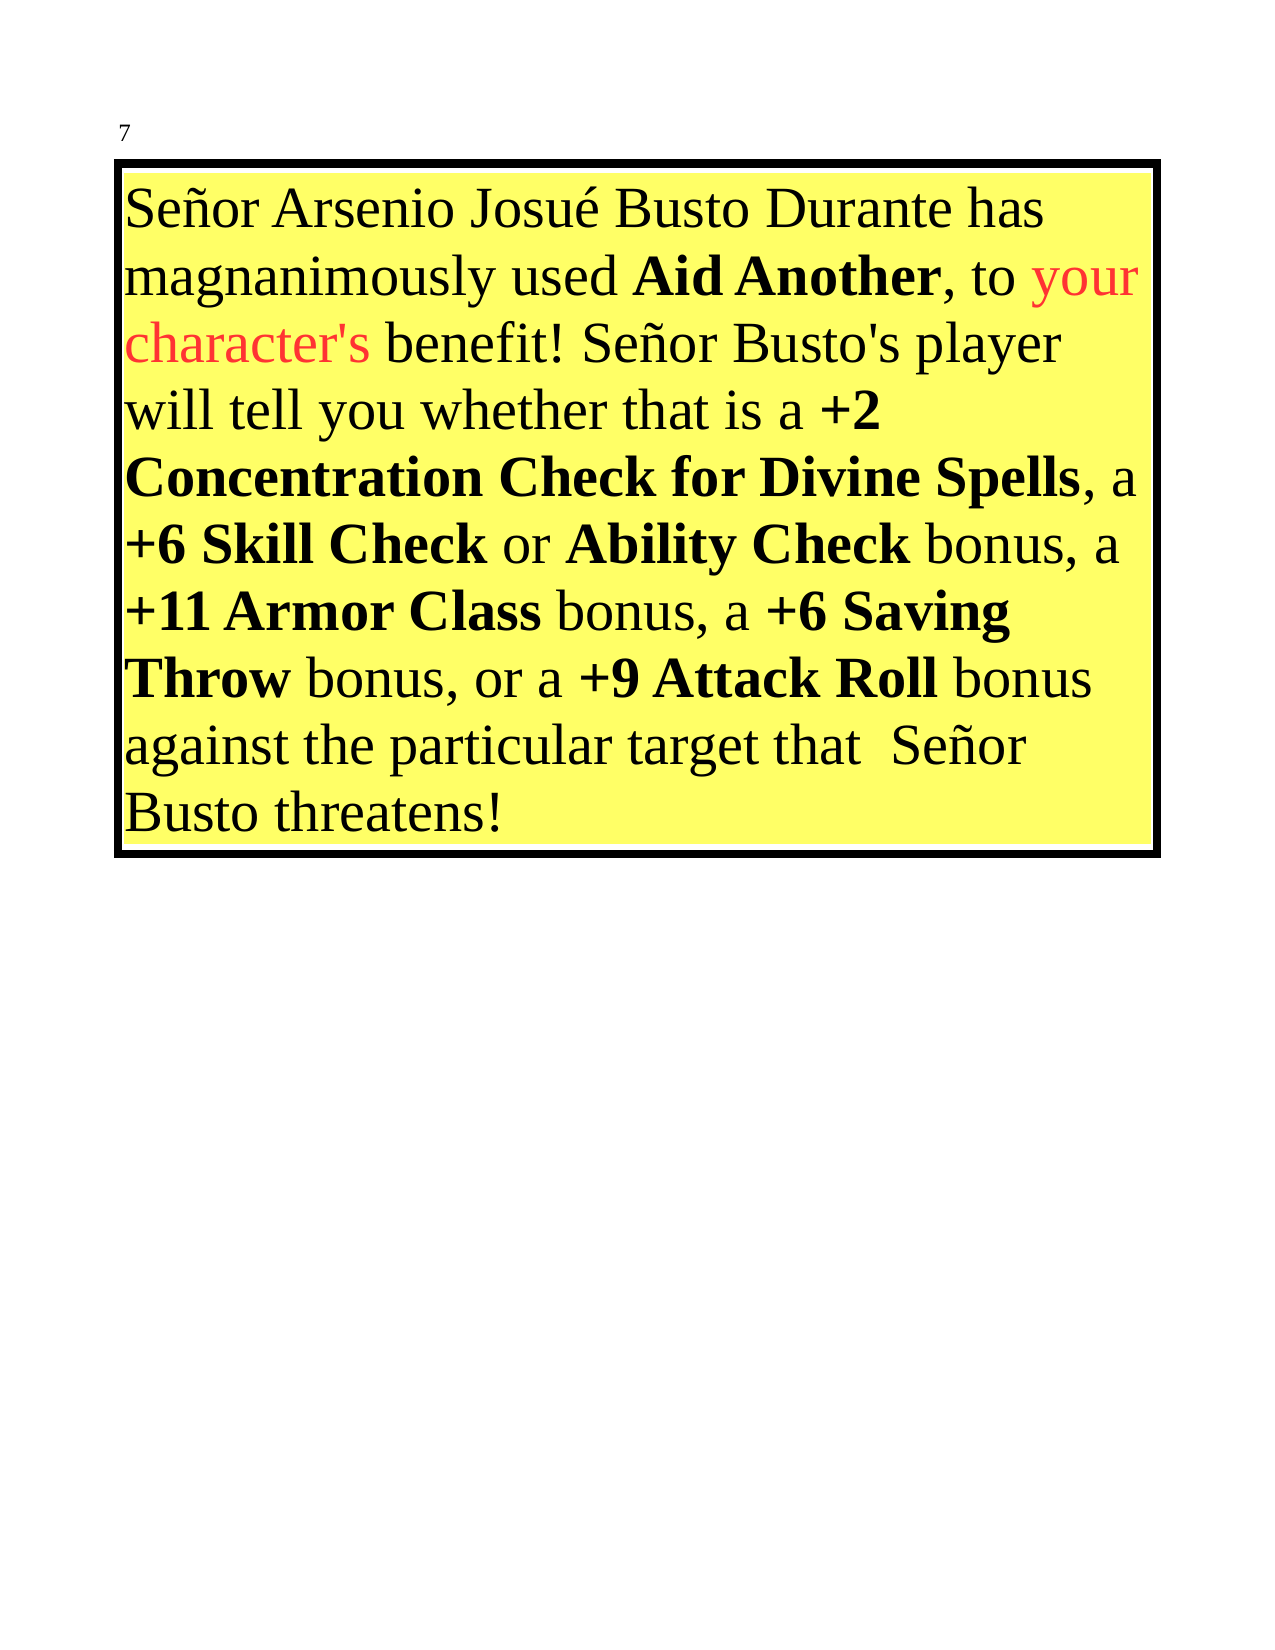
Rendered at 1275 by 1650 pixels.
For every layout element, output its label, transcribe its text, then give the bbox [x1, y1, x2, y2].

text 7 [118, 118, 1157, 147]
table_header Señor Arsenio Josué Busto Durante has magnanimously used Aid Another, to your character's benefit! Señor Busto's player will tell you whether that is a +2 Concentration Check for Divine Spells, a +6 Skill Check or Ability Check bonus, a +11 Armor Class bonus, a +6 Saving Throw bonus, or a +9 Attack Roll bonus against the particular target that Señor Busto threatens! [122, 168, 1153, 850]
